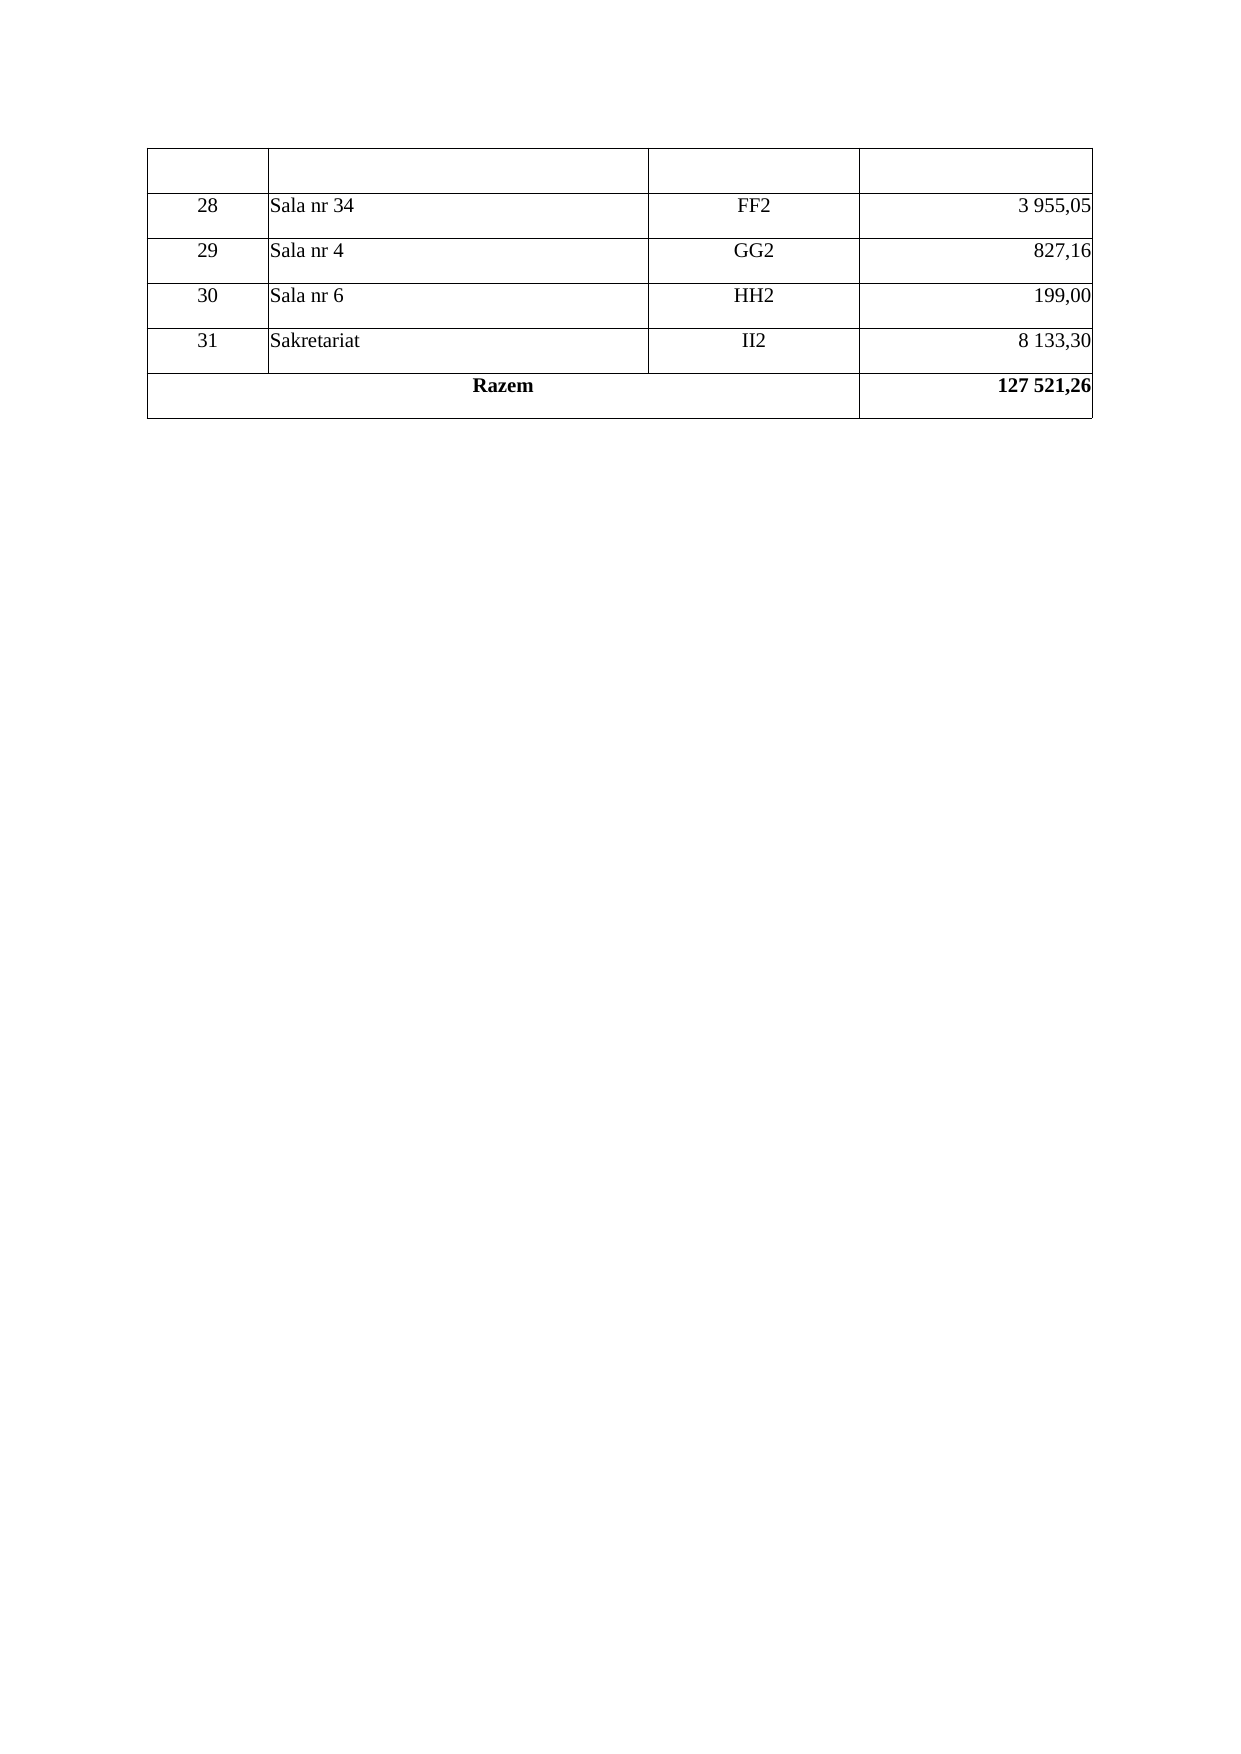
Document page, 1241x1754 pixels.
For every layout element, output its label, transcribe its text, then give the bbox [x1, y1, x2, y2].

table_cell 29 [148, 239, 268, 283]
table_cell FF2 [649, 194, 859, 238]
table_cell [269, 149, 648, 193]
table_cell 8 133,30 [860, 329, 1092, 373]
table_cell [649, 149, 859, 193]
table_cell 30 [148, 284, 268, 328]
table_cell [148, 149, 268, 193]
table_cell 827,16 [860, 239, 1092, 283]
table_cell GG2 [649, 239, 859, 283]
table_cell Sala nr 34 [269, 194, 648, 238]
table_cell HH2 [649, 284, 859, 328]
table_cell Razem [148, 374, 859, 418]
table_cell Sala nr 4 [269, 239, 648, 283]
table_cell 28 [148, 194, 268, 238]
table_cell Sakretariat [269, 329, 648, 373]
table_cell 199,00 [860, 284, 1092, 328]
table_cell II2 [649, 329, 859, 373]
table_cell Sala nr 6 [269, 284, 648, 328]
table_cell [860, 149, 1092, 193]
table_cell 3 955,05 [860, 194, 1092, 238]
table_cell 31 [148, 329, 268, 373]
table_cell 127 521,26 [860, 374, 1092, 418]
